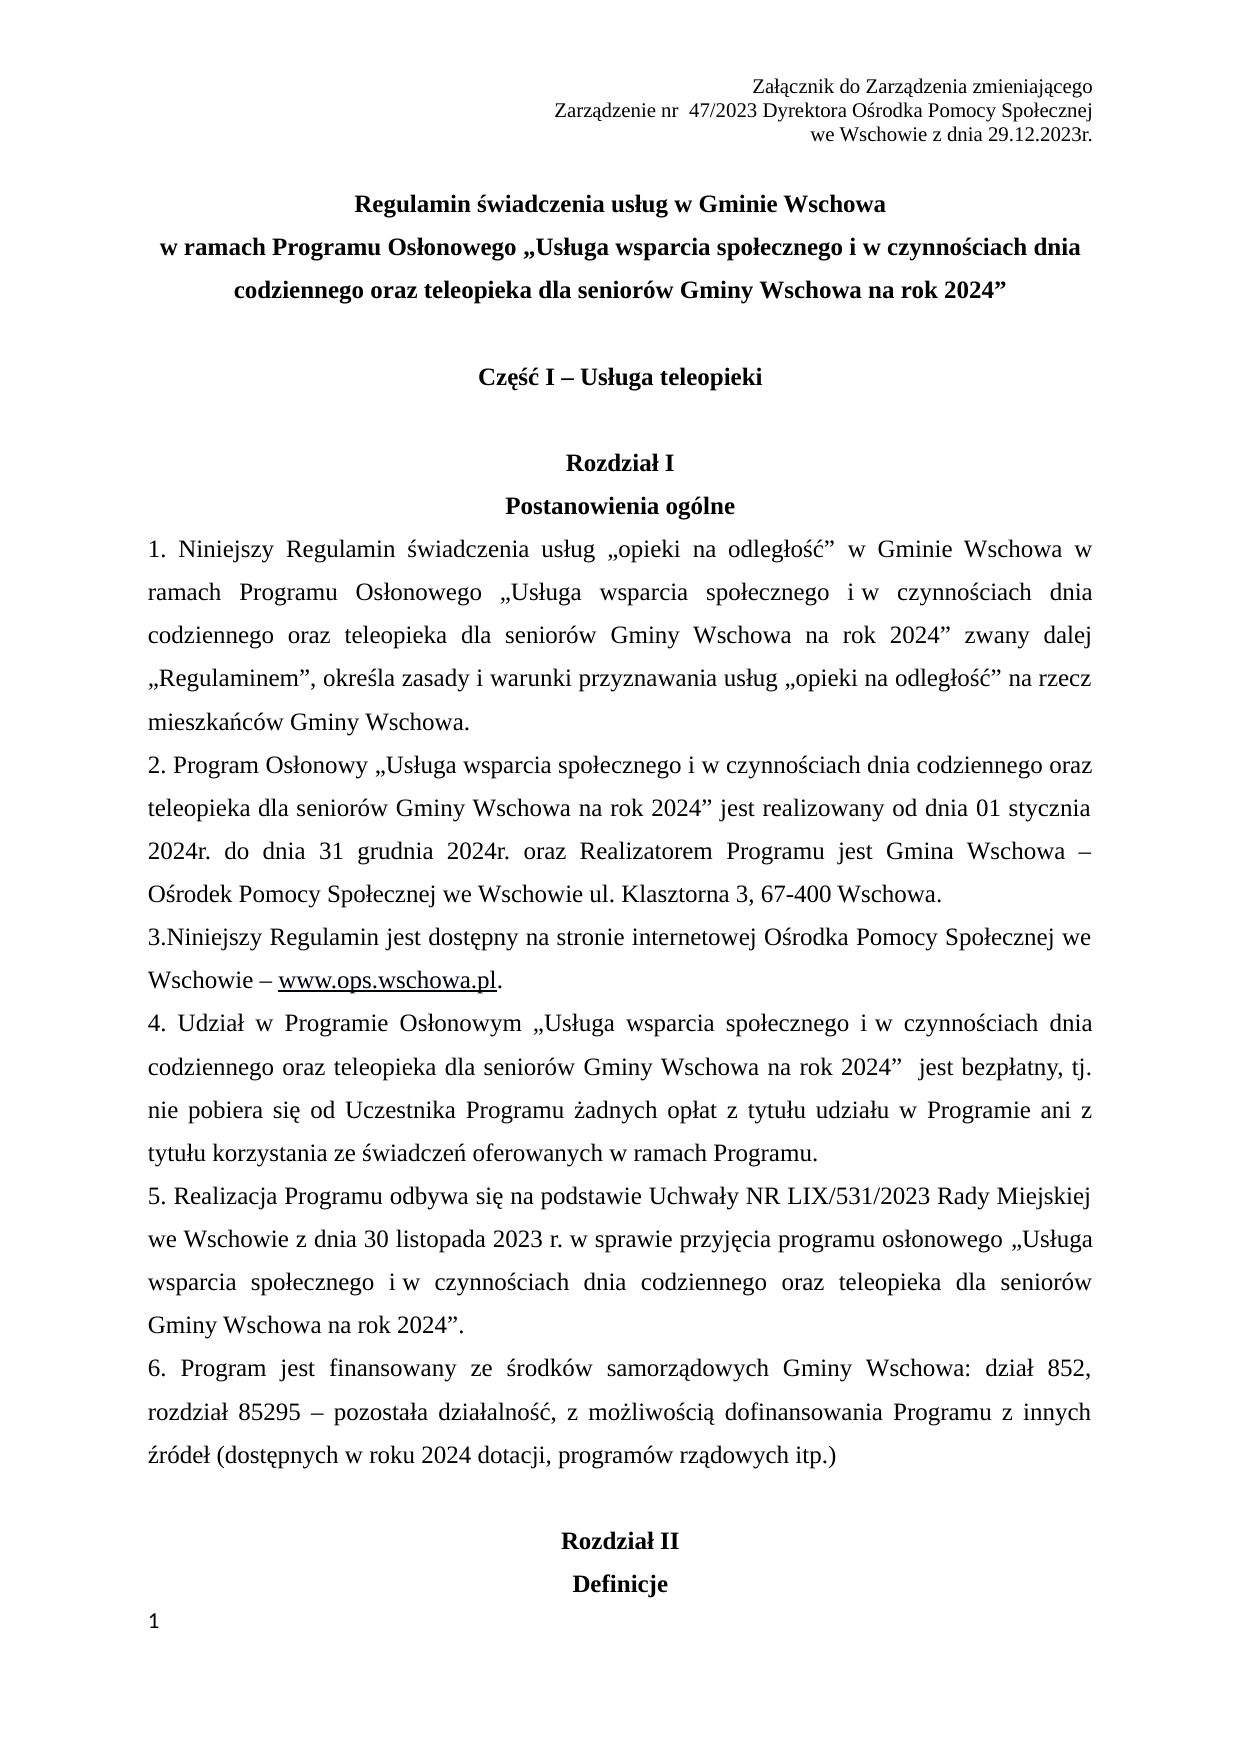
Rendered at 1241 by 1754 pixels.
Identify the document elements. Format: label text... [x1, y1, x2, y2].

text Załącznik do Zarządzenia zmieniającego [148, 74, 1093, 98]
text w ramach Programu Osłonowego „Usługa wsparcia społecznego i w czynnościach dnia codziennego oraz teleopieka dla seniorów Gminy Wschowa na rok 2024” [148, 232, 1093, 304]
text Definicje [148, 1569, 1093, 1598]
text 1. Niniejszy Regulamin świadczenia usług „opieki na odległość” w Gminie Wschowa w ramach Programu Osłonowego „Usługa wsparcia społecznego i w czynnościach dnia codziennego oraz teleopieka dla seniorów Gminy Wschowa na rok 2024” zwany dalej „Regulaminem”, określa zasady i warunki przyznawania usług „opieki na odległość” na rzecz mieszkańców Gminy Wschowa. [148, 534, 1093, 735]
text we Wschowie z dnia 29.12.2023r. [148, 122, 1093, 146]
text Regulamin świadczenia usług w Gminie Wschowa [148, 189, 1093, 218]
text Rozdział II [148, 1526, 1093, 1555]
text 2. Program Osłonowy „Usługa wsparcia społecznego i w czynnościach dnia codziennego oraz teleopieka dla seniorów Gminy Wschowa na rok 2024” jest realizowany od dnia 01 stycznia 2024r. do dnia 31 grudnia 2024r. oraz Realizatorem Programu jest Gmina Wschowa – Ośrodek Pomocy Społecznej we Wschowie ul. Klasztorna 3, 67-400 Wschowa. [148, 750, 1093, 908]
text Część I – Usługa teleopieki [148, 362, 1093, 390]
text 5. Realizacja Programu odbywa się na podstawie Uchwały NR LIX/531/2023 Rady Miejskiej we Wschowie z dnia 30 listopada 2023 r. w sprawie przyjęcia programu osłonowego „Usługa wsparcia społecznego i w czynnościach dnia codziennego oraz teleopieka dla seniorów Gminy Wschowa na rok 2024”. [148, 1181, 1093, 1339]
text Zarządzenie nr 47/2023 Dyrektora Ośrodka Pomocy Społecznej [148, 98, 1093, 122]
text Rozdział I [148, 448, 1093, 477]
text 3.Niniejszy Regulamin jest dostępny na stronie internetowej Ośrodka Pomocy Społecznej we Wschowie – www.ops.wschowa.pl. [148, 922, 1093, 994]
text Postanowienia ogólne [148, 491, 1093, 520]
text 6. Program jest finansowany ze środków samorządowych Gminy Wschowa: dział 852, rozdział 85295 – pozostała działalność, z możliwością dofinansowania Programu z innych źródeł (dostępnych w roku 2024 dotacji, programów rządowych itp.) [148, 1353, 1093, 1468]
text 4. Udział w Programie Osłonowym „Usługa wsparcia społecznego i w czynnościach dnia codziennego oraz teleopieka dla seniorów Gminy Wschowa na rok 2024” jest bezpłatny, tj. nie pobiera się od Uczestnika Programu żadnych opłat z tytułu udziału w Programie ani z tytułu korzystania ze świadczeń oferowanych w ramach Programu. [148, 1008, 1093, 1167]
